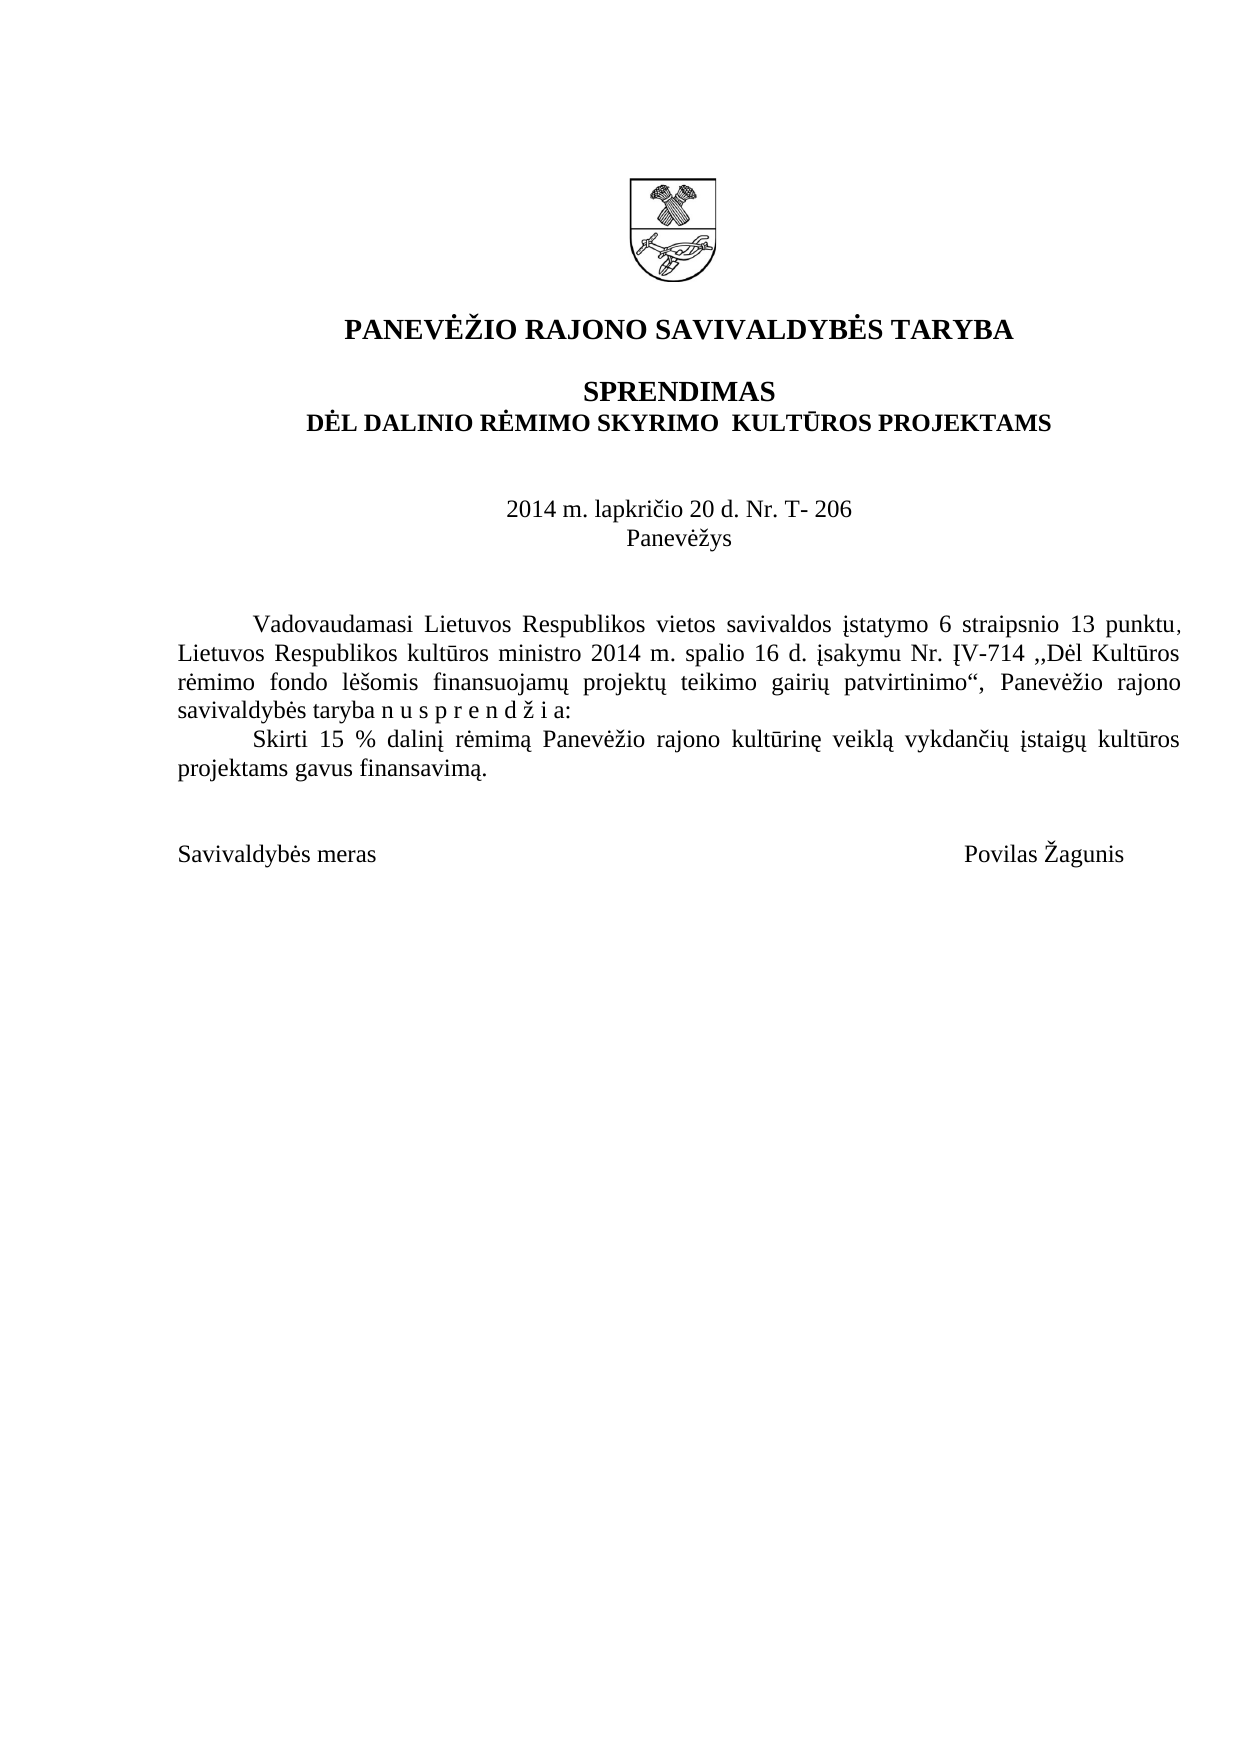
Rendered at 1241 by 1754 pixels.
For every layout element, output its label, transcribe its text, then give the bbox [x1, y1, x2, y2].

text panevėžio rajono savivaldybės taryba [177, 312, 1181, 346]
text 2014 m. lapkričio 20 d. Nr. T- 206 [177, 494, 1181, 523]
text Panevėžys [177, 523, 1181, 552]
text Skirti 15 % dalinį rėmimą Panevėžio rajono kultūrinę veiklą vykdančių įstaigų kultūros projektams gavus finansavimą. [177, 724, 1181, 782]
text Savivaldybės meras Povilas Žagunis [177, 839, 1181, 868]
text DĖL DALINIO RĖMIMO SKYRIMO KULTŪROS PROJEKTAMS [177, 408, 1181, 437]
text sprendimas [177, 374, 1181, 408]
text Vadovaudamasi Lietuvos Respublikos vietos savivaldos įstatymo 6 straipsnio 13 punktu, Lietuvos Respublikos kultūros ministro 2014 m. spalio 16 d. įsakymu Nr. ĮV-714 ,,Dėl Kultūros rėmimo fondo lėšomis finansuojamų projektų teikimo gairių patvirtinimo“, Panevėžio rajono savivaldybės taryba n u s p r e n d ž i a: [177, 609, 1181, 724]
